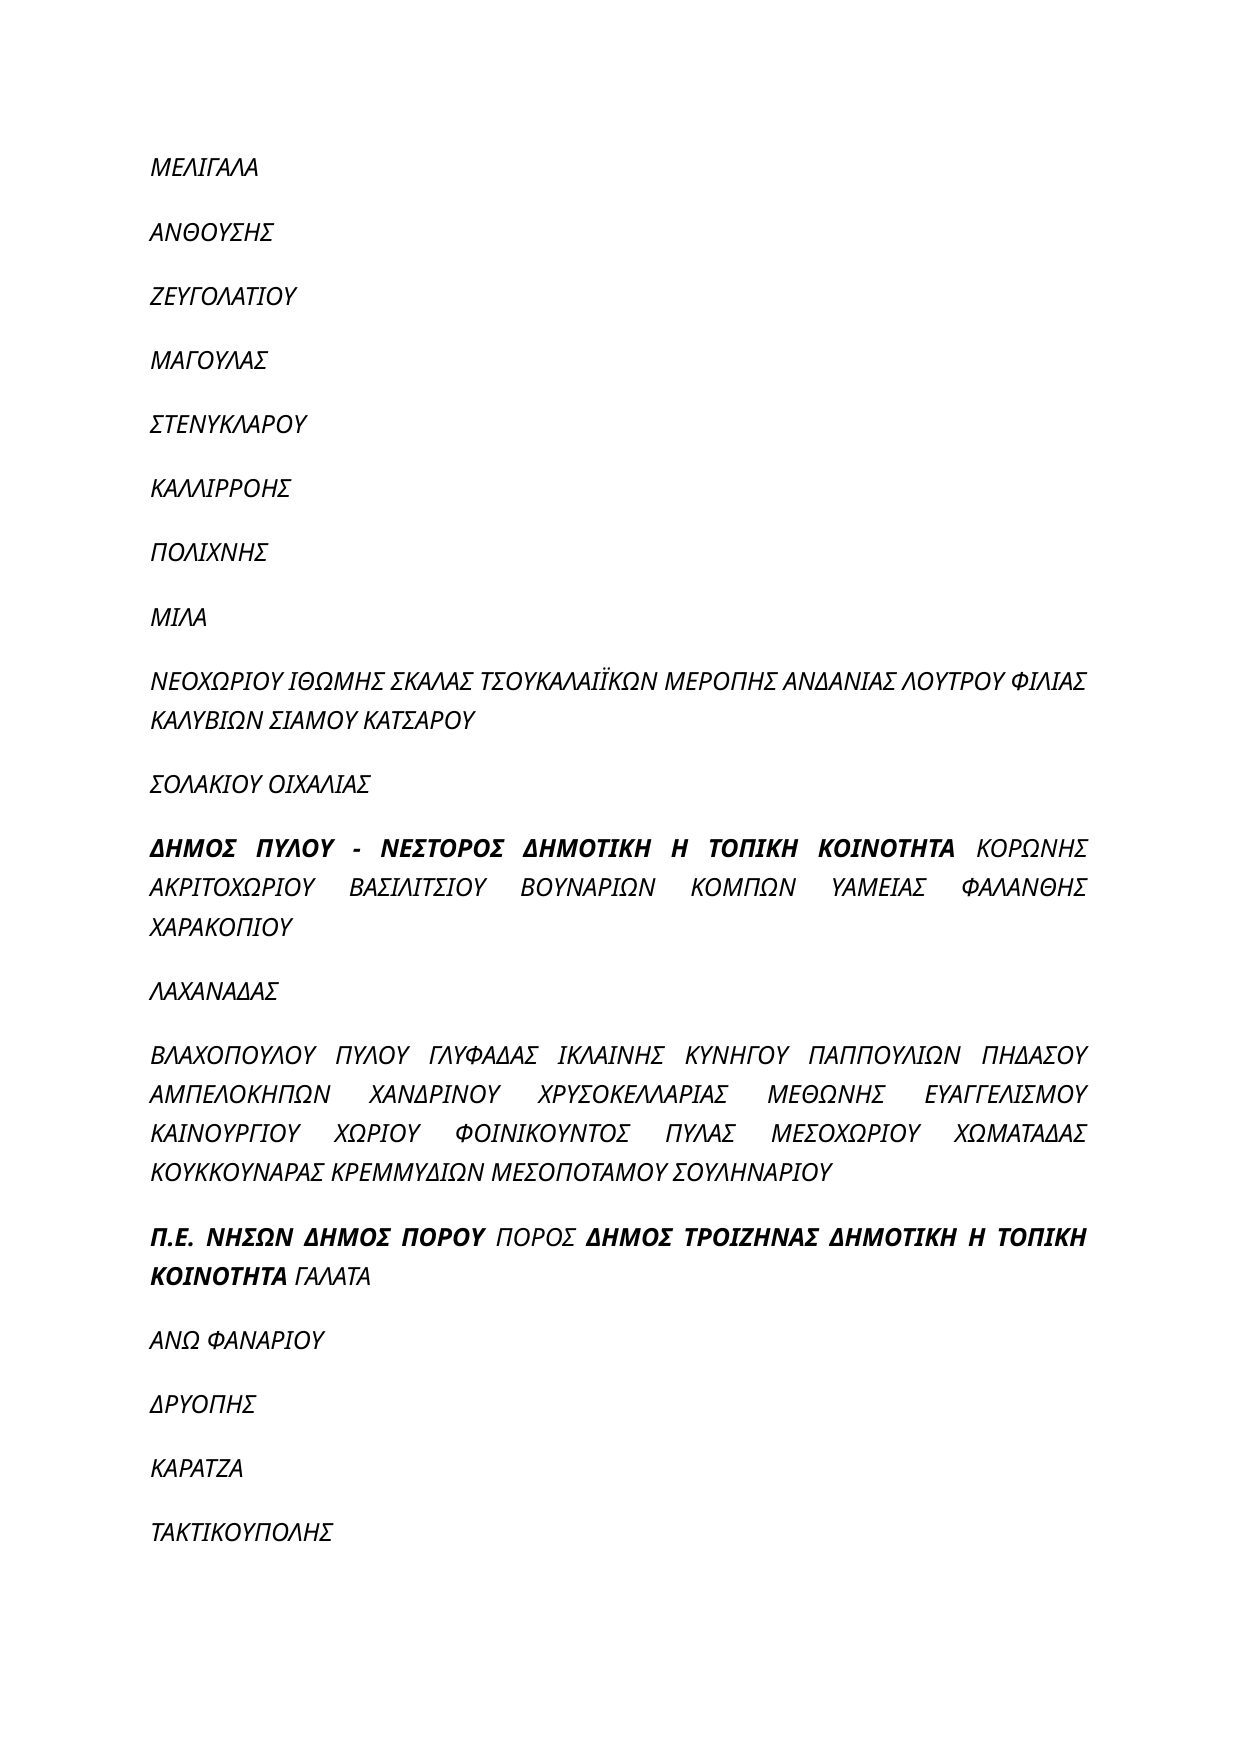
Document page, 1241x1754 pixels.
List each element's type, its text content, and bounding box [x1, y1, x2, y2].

text ΠΟΛΙΧΝΗΣ [150, 535, 1090, 569]
text ΜΑΓΟΥΛΑΣ [150, 342, 1090, 377]
text ΛΑΧΑΝΑΔΑΣ [150, 973, 1090, 1007]
text ΜΕΛΙΓΑΛΑ [150, 150, 1090, 184]
text ΑΝΩ ΦΑΝΑΡΙΟΥ [150, 1322, 1090, 1357]
text ΜΙΛΑ [150, 599, 1090, 633]
text ΚΑΛΛΙΡΡΟΗΣ [150, 471, 1090, 505]
text ΔΗΜΟΣ ΠΥΛΟΥ - ΝΕΣΤΟΡΟΣ ΔΗΜΟΤΙΚΗ Η ΤΟΠΙΚΗ ΚΟΙΝΟΤΗΤΑ ΚΟΡΩΝΗΣ ΑΚΡΙΤΟΧΩΡΙΟΥ ΒΑΣΙΛΙΤΣΙΟΥ ΒΟΥΝΑΡΙΩΝ ΚΟΜΠΩΝ ΥΑΜΕΙΑΣ ΦΑΛΑΝΘΗΣ ΧΑΡΑΚΟΠΙΟΥ [150, 831, 1090, 943]
text ΒΛΑΧΟΠΟΥΛΟΥ ΠΥΛΟΥ ΓΛΥΦΑΔΑΣ ΙΚΛΑΙΝΗΣ ΚΥΝΗΓΟΥ ΠΑΠΠΟΥΛΙΩΝ ΠΗΔΑΣΟΥ ΑΜΠΕΛΟΚΗΠΩΝ ΧΑΝΔΡΙΝΟΥ ΧΡΥΣΟΚΕΛΛΑΡΙΑΣ ΜΕΘΩΝΗΣ ΕΥΑΓΓΕΛΙΣΜΟΥ ΚΑΙΝΟΥΡΓΙΟΥ ΧΩΡΙΟΥ ΦΟΙΝΙΚΟΥΝΤΟΣ ΠΥΛΑΣ ΜΕΣΟΧΩΡΙΟΥ ΧΩΜΑΤΑΔΑΣ ΚΟΥΚΚΟΥΝΑΡΑΣ ΚΡΕΜΜΥΔΙΩΝ ΜΕΣΟΠΟΤΑΜΟΥ ΣΟΥΛΗΝΑΡΙΟΥ [150, 1037, 1090, 1189]
text ΝΕΟΧΩΡΙΟΥ ΙΘΩΜΗΣ ΣΚΑΛΑΣ ΤΣΟΥΚΑΛΑΙΪΚΩΝ ΜΕΡΟΠΗΣ ΑΝΔΑΝΙΑΣ ΛΟΥΤΡΟΥ ΦΙΛΙΑΣ ΚΑΛΥΒΙΩΝ ΣΙΑΜΟΥ ΚΑΤΣΑΡΟΥ [150, 663, 1090, 737]
text ΖΕΥΓΟΛΑΤΙΟΥ [150, 278, 1090, 312]
text ΣΤΕΝΥΚΛΑΡΟΥ [150, 407, 1090, 441]
text ΑΝΘΟΥΣΗΣ [150, 214, 1090, 248]
text ΚΑΡΑΤΖΑ [150, 1451, 1090, 1485]
text Π.Ε. ΝΗΣΩΝ ΔΗΜΟΣ ΠΟΡΟΥ ΠΟΡΟΣ ΔΗΜΟΣ ΤΡΟΙΖΗΝΑΣ ΔΗΜΟΤΙΚΗ Η ΤΟΠΙΚΗ ΚΟΙΝΟΤΗΤΑ ΓΑΛΑΤΑ [150, 1219, 1090, 1292]
text ΤΑΚΤΙΚΟΥΠΟΛΗΣ [150, 1515, 1090, 1549]
text ΔΡΥΟΠΗΣ [150, 1387, 1090, 1421]
text ΣΟΛΑΚΙΟΥ ΟΙΧΑΛΙΑΣ [150, 767, 1090, 801]
